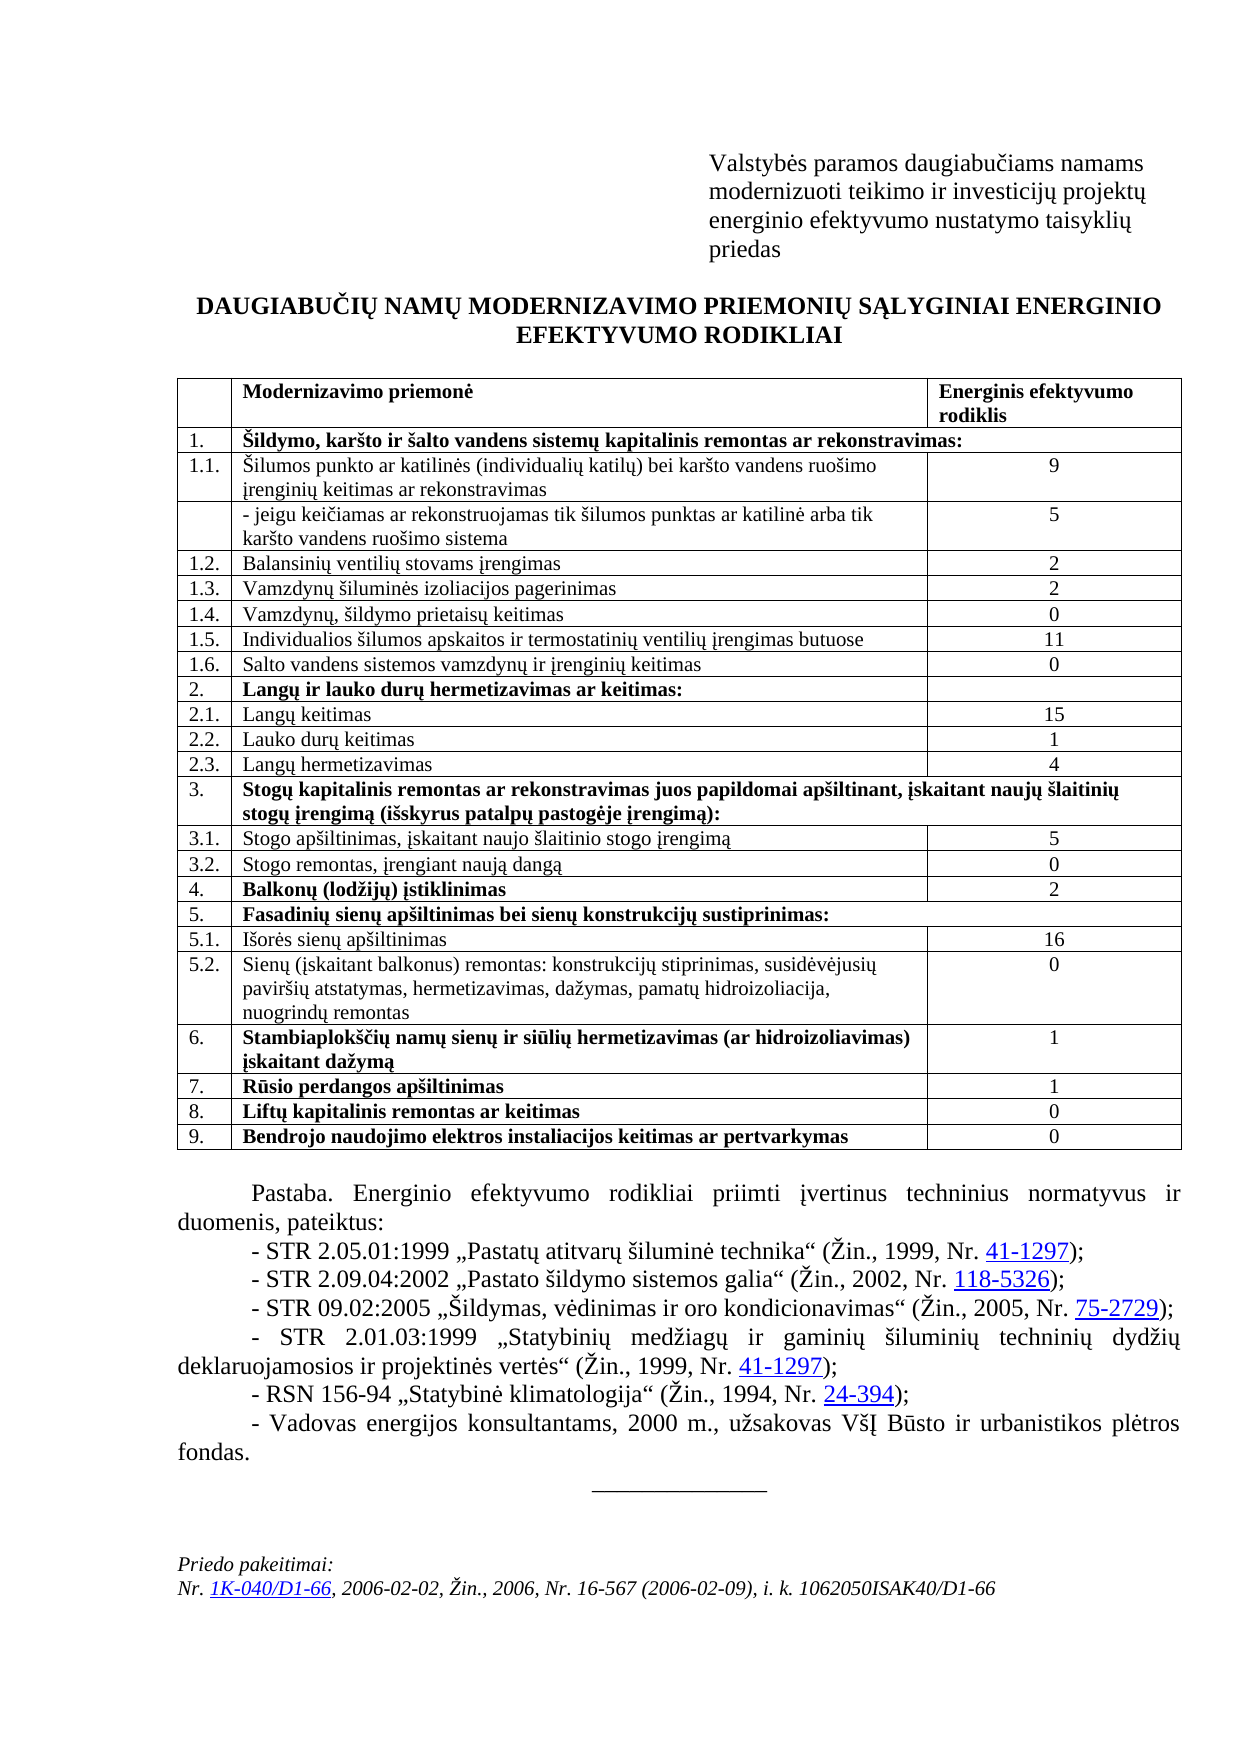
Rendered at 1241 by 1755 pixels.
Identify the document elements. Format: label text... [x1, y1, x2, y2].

table_cell - jeigu keičiamas ar rekonstruojamas tik šilumos punktas ar katilinė arba tik karšto vandens ruošimo sistema [232, 502, 927, 550]
text - RSN 156-94 „Statybinė klimatologija“ (Žin., 1994, Nr. 24-394); [177, 1379, 1181, 1408]
table_cell 3.1. [178, 826, 231, 850]
text Priedo pakeitimai: [177, 1552, 1181, 1576]
table_cell 2 [928, 576, 1181, 600]
table_cell Langų hermetizavimas [232, 752, 927, 776]
table_header Energinis efektyvumo rodiklis [928, 379, 1181, 427]
table_cell 2 [928, 877, 1181, 901]
table_cell 16 [928, 927, 1181, 951]
table_cell 0 [928, 851, 1181, 876]
table_cell Stogų kapitalinis remontas ar rekonstravimas juos papildomai apšiltinant, įskaitant naujų šlaitinių stogų įrengimą (išskyrus patalpų pastogėje įrengimą): [232, 777, 1181, 825]
text - STR 2.09.04:2002 „Pastato šildymo sistemos galia“ (Žin., 2002, Nr. 118-5326); [177, 1264, 1181, 1293]
table_cell 1.6. [178, 652, 231, 676]
table_cell Vamzdynų, šildymo prietaisų keitimas [232, 601, 927, 626]
table_cell 3.2. [178, 851, 231, 876]
text - STR 2.05.01:1999 „Pastatų atitvarų šiluminė technika“ (Žin., 1999, Nr. 41-1297); [177, 1236, 1181, 1264]
table_cell 2 [928, 551, 1181, 575]
table_cell Salto vandens sistemos vamzdynų ir įrenginių keitimas [232, 652, 927, 676]
table_cell Bendrojo naudojimo elektros instaliacijos keitimas ar pertvarkymas [232, 1125, 927, 1148]
table_cell Fasadinių sienų apšiltinimas bei sienų konstrukcijų sustiprinimas: [232, 902, 1181, 926]
text ______________ [177, 1466, 1181, 1494]
table_cell 1.2. [178, 551, 231, 575]
table_cell 2.3. [178, 752, 231, 776]
table_cell 5.1. [178, 927, 231, 951]
table_cell Rūsio perdangos apšiltinimas [232, 1074, 927, 1098]
table_cell 15 [928, 702, 1181, 726]
table_cell 11 [928, 627, 1181, 651]
table_cell 3. [178, 777, 231, 825]
text priedas [177, 234, 1181, 263]
table_cell 0 [928, 1099, 1181, 1123]
table_cell 1.4. [178, 601, 231, 626]
text Valstybės paramos daugiabučiams namams [177, 148, 1181, 176]
table_cell Balkonų (lodžijų) įstiklinimas [232, 877, 927, 901]
table_cell Vamzdynų šiluminės izoliacijos pagerinimas [232, 576, 927, 600]
text modernizuoti teikimo ir investicijų projektų [177, 176, 1181, 205]
table_cell 4 [928, 752, 1181, 776]
text - Vadovas energijos konsultantams, 2000 m., užsakovas VšĮ Būsto ir urbanistikos plėtros fondas. [177, 1408, 1181, 1466]
table_cell Stogo apšiltinimas, įskaitant naujo šlaitinio stogo įrengimą [232, 826, 927, 850]
table_header [178, 379, 231, 427]
table_cell 8. [178, 1099, 231, 1123]
table_cell Individualios šilumos apskaitos ir termostatinių ventilių įrengimas butuose [232, 627, 927, 651]
text - STR 2.01.03:1999 „Statybinių medžiagų ir gaminių šiluminių techninių dydžių deklaruojamosios ir projektinės vertės“ (Žin., 1999, Nr. 41-1297); [177, 1322, 1181, 1379]
table_cell 2. [178, 677, 231, 701]
table_cell Sienų (įskaitant balkonus) remontas: konstrukcijų stiprinimas, susidėvėjusių paviršių atstatymas, hermetizavimas, dažymas, pamatų hidroizoliacija, nuogrindų remontas [232, 952, 927, 1024]
table_cell 5.2. [178, 952, 231, 1024]
text energinio efektyvumo nustatymo taisyklių [177, 205, 1181, 234]
table_cell 1 [928, 1074, 1181, 1098]
text Pastaba. Energinio efektyvumo rodikliai priimti įvertinus techninius normatyvus ir duomenis, pateiktus: [177, 1178, 1181, 1236]
table_cell 4. [178, 877, 231, 901]
table_cell 0 [928, 601, 1181, 626]
table_cell Langų ir lauko durų hermetizavimas ar keitimas: [232, 677, 927, 701]
table_cell 2.2. [178, 727, 231, 751]
table_cell 1 [928, 1025, 1181, 1073]
table_cell [928, 677, 1181, 701]
text Nr. 1K-040/D1-66, 2006-02-02, Žin., 2006, Nr. 16-567 (2006-02-09), i. k. 1062050ISAK40/D1-66 [177, 1576, 1181, 1600]
table_cell Stogo remontas, įrengiant naują dangą [232, 851, 927, 876]
table_cell 0 [928, 652, 1181, 676]
table_cell 5. [178, 902, 231, 926]
table_cell 6. [178, 1025, 231, 1073]
table_cell 1.1. [178, 453, 231, 501]
table_cell 9 [928, 453, 1181, 501]
text DAUGIABUČIŲ NAMŲ MODERNIZAVIMO PRIEMONIŲ SĄLYGINIAI ENERGINIO EFEKTYVUMO RODIKLIAI [177, 291, 1181, 349]
table_cell 7. [178, 1074, 231, 1098]
table_cell 9. [178, 1125, 231, 1148]
text - STR 09.02:2005 „Šildymas, vėdinimas ir oro kondicionavimas“ (Žin., 2005, Nr. 75-2729); [177, 1293, 1181, 1322]
table_cell 0 [928, 1125, 1181, 1148]
table_cell 5 [928, 502, 1181, 550]
table_cell 1. [178, 428, 231, 452]
table_cell Liftų kapitalinis remontas ar keitimas [232, 1099, 927, 1123]
table_cell Šilumos punkto ar katilinės (individualių katilų) bei karšto vandens ruošimo įrenginių keitimas ar rekonstravimas [232, 453, 927, 501]
table_cell Šildymo, karšto ir šalto vandens sistemų kapitalinis remontas ar rekonstravimas: [232, 428, 1181, 452]
table_cell 2.1. [178, 702, 231, 726]
table_cell Stambiaplokščių namų sienų ir siūlių hermetizavimas (ar hidroizoliavimas) įskaitant dažymą [232, 1025, 927, 1073]
table_cell 0 [928, 952, 1181, 1024]
table_cell Balansinių ventilių stovams įrengimas [232, 551, 927, 575]
table_cell [178, 502, 231, 550]
table_cell 1 [928, 727, 1181, 751]
table_cell 5 [928, 826, 1181, 850]
table_cell 1.3. [178, 576, 231, 600]
table_cell 1.5. [178, 627, 231, 651]
table_cell Lauko durų keitimas [232, 727, 927, 751]
table_cell Išorės sienų apšiltinimas [232, 927, 927, 951]
table_cell Langų keitimas [232, 702, 927, 726]
table_header Modernizavimo priemonė [232, 379, 927, 427]
